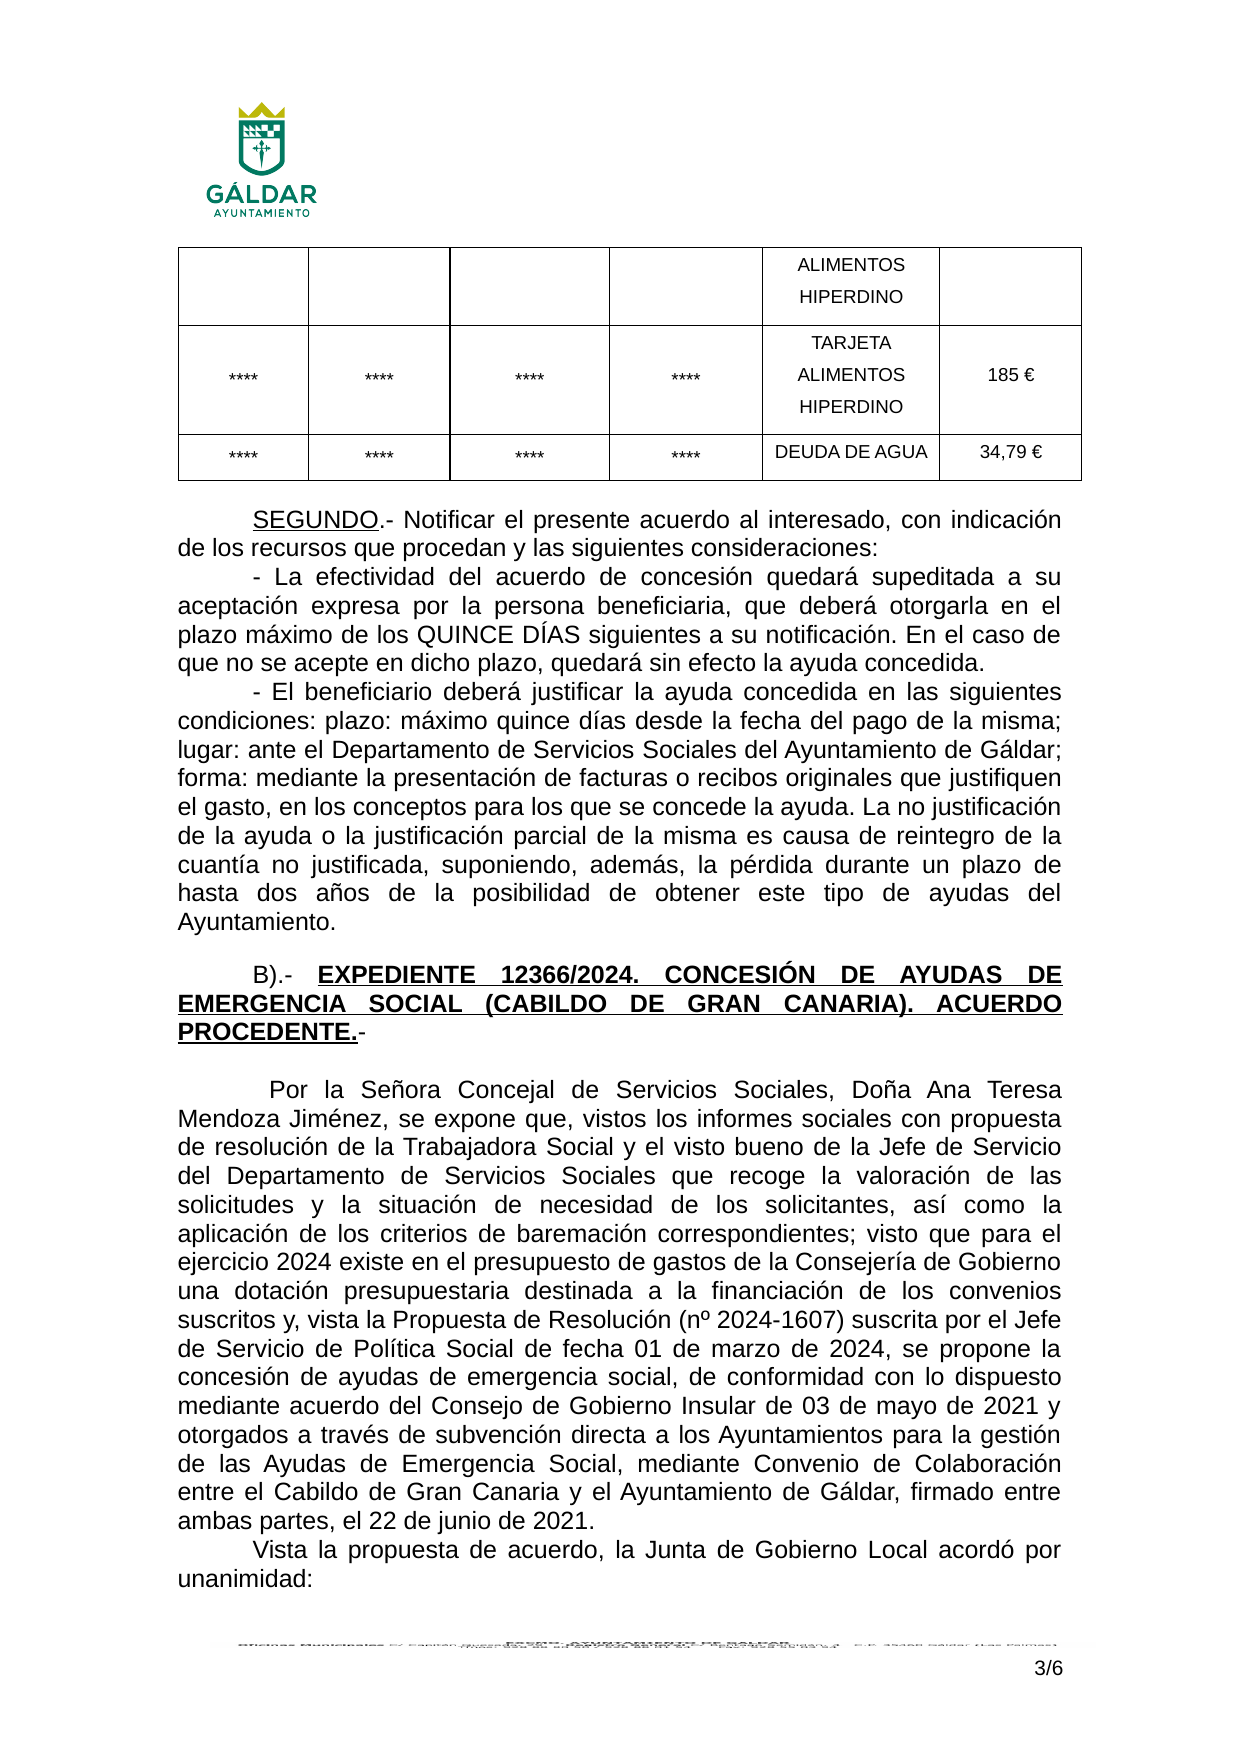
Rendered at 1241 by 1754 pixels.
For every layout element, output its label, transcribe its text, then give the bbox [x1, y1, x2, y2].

text - El beneficiario deberá justificar la ayuda concedida en las siguientes condiciones: plazo: máximo quince días desde la fecha del pago de la misma; lugar: ante el Departamento de Servicios Sociales del Ayuntamiento de Gáldar; forma: mediante la presentación de facturas o recibos originales que justifiquen el gasto, en los conceptos para los que se concede la ayuda. La no justificación de la ayuda o la justificación parcial de la misma es causa de reintegro de la cuantía no justificada, suponiendo, además, la pérdida durante un plazo de hasta dos años de la posibilidad de obtener este tipo de ayudas del Ayuntamiento. [177, 677, 1063, 936]
table_cell **** [610, 435, 762, 479]
table_cell **** [179, 435, 308, 479]
table_cell [610, 248, 762, 324]
text - La efectividad del acuerdo de concesión quedará supeditada a su aceptación expresa por la persona beneficiaria, que deberá otorgarla en el plazo máximo de los QUINCE DÍAS siguientes a su notificación. En el caso de que no se acepte en dicho plazo, quedará sin efecto la ayuda concedida. [177, 562, 1063, 677]
table_cell **** [451, 326, 609, 434]
text Por la Señora Concejal de Servicios Sociales, Doña Ana Teresa Mendoza Jiménez, se expone que, vistos los informes sociales con propuesta de resolución de la Trabajadora Social y el visto bueno de la Jefe de Servicio del Departamento de Servicios Sociales que recoge la valoración de las solicitudes y la situación de necesidad de los solicitantes, así como la aplicación de los criterios de baremación correspondientes; visto que para el ejercicio 2024 existe en el presupuesto de gastos de la Consejería de Gobierno una dotación presupuestaria destinada a la financiación de los convenios suscritos y, vista la Propuesta de Resolución (nº 2024-1607) suscrita por el Jefe de Servicio de Política Social de fecha 01 de marzo de 2024, se propone la concesión de ayudas de emergencia social, de conformidad con lo dispuesto mediante acuerdo del Consejo de Gobierno Insular de 03 de mayo de 2021 y otorgados a través de subvención directa a los Ayuntamientos para la gestión de las Ayudas de Emergencia Social, mediante Convenio de Colaboración entre el Cabildo de Gran Canaria y el Ayuntamiento de Gáldar, firmado entre ambas partes, el 22 de junio de 2021. [177, 1075, 1063, 1535]
text Vista la propuesta de acuerdo, la Junta de Gobierno Local acordó por unanimidad: [177, 1535, 1063, 1592]
text SEGUNDO.- Notificar el presente acuerdo al interesado, con indicación de los recursos que procedan y las siguientes consideraciones: [177, 504, 1063, 562]
table_cell **** [309, 435, 449, 479]
picture [249, 1642, 1058, 1648]
table_cell DEUDA DE AGUA [763, 435, 939, 479]
table_cell ALIMENTOS HIPERDINO [763, 248, 939, 324]
table_cell TARJETA ALIMENTOS HIPERDINO [763, 326, 939, 434]
table_cell [451, 248, 609, 324]
table_cell **** [179, 326, 308, 434]
table_cell **** [309, 326, 449, 434]
text PROCEDENTE.- [177, 1015, 1063, 1046]
table_cell **** [451, 435, 609, 479]
text B).- EXPEDIENTE 12366/2024. CONCESIÓN DE AYUDAS DE EMERGENCIA SOCIAL (CABILDO DE GRAN CANARIA). ACUERDO [177, 960, 1063, 1014]
picture [186, 74, 336, 247]
table_cell 34,79 € [940, 435, 1081, 479]
table_cell [940, 248, 1081, 324]
table_cell 185 € [940, 326, 1081, 434]
table_cell [309, 248, 449, 324]
table_cell [179, 248, 308, 324]
table_cell **** [610, 326, 762, 434]
